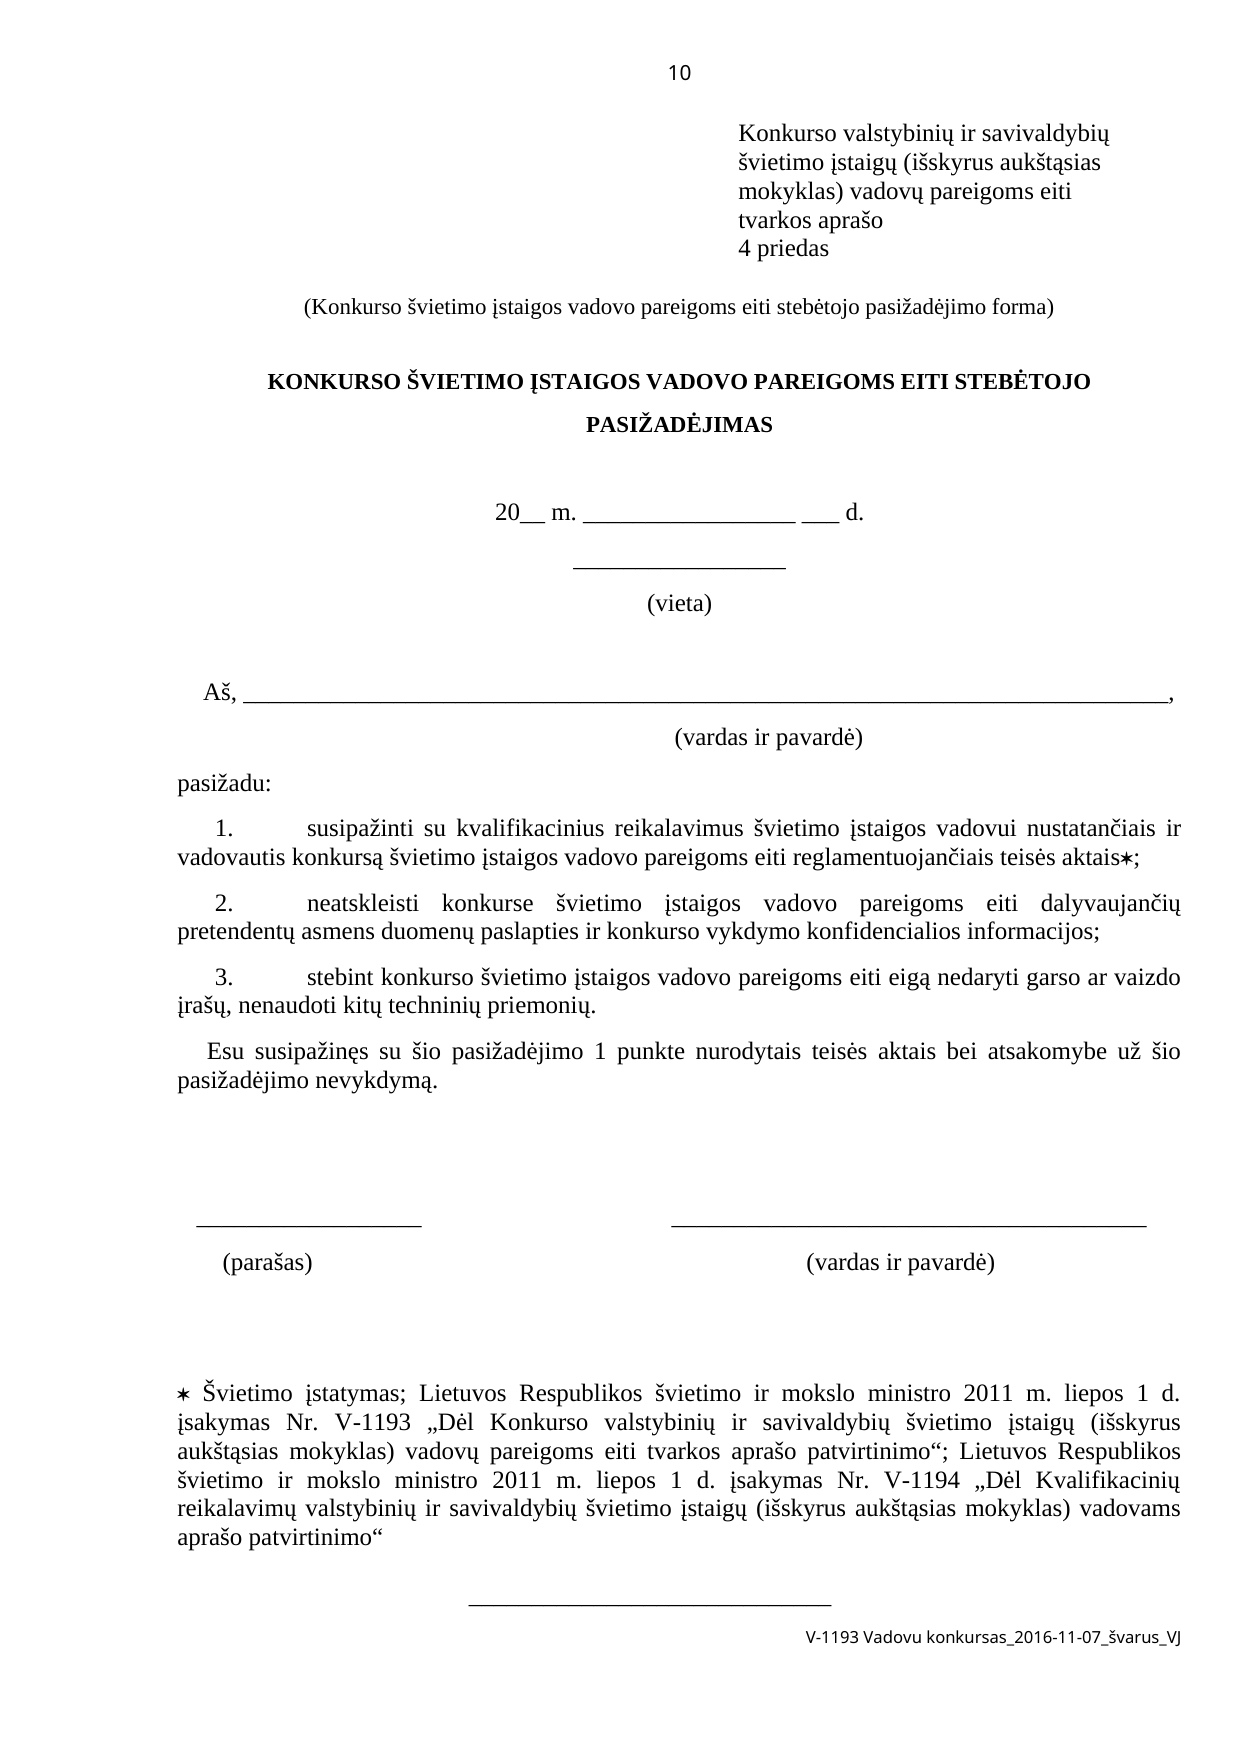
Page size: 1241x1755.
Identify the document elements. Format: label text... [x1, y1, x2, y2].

text PASIŽADĖJIMAS [177, 411, 1182, 437]
text tvarkos aprašo [738, 205, 1123, 233]
text 4 priedas [738, 233, 1123, 262]
text (Konkurso švietimo įstaigos vadovo pareigoms eiti stebėtojo pasižadėjimo forma) [177, 293, 1182, 320]
text 20__ m. _________________ ___ d. [177, 497, 1182, 526]
text švietimo įstaigų (išskyrus aukštąsias mokyklas) vadovų pareigoms eiti [738, 147, 1123, 205]
text 3. stebint konkurso švietimo įstaigos vadovo pareigoms eiti eigą nedaryti garso ar vaizdo įrašų, nenaudoti kitų techninių priemonių. [177, 962, 1182, 1019]
text Esu susipažinęs su šio pasižadėjimo 1 punkte nurodytais teisės aktais bei atsakomybe už šio pasižadėjimo nevykdymą. [177, 1036, 1182, 1094]
text (vardas ir pavardė) [177, 722, 1182, 751]
text (parašas) (vardas ir pavardė) [177, 1247, 1182, 1276]
text KONKURSO ŠVIETIMO ĮSTAIGOS VADOVO PAREIGOMS EITI STEBĖTOJO [177, 368, 1182, 394]
text (vieta) [177, 588, 1182, 617]
text __________________ ______________________________________ [177, 1201, 1182, 1230]
text _____________________________ [177, 1580, 1123, 1608]
text 2. neatskleisti konkurse švietimo įstaigos vadovo pareigoms eiti dalyvaujančių pretendentų asmens duomenų paslapties ir konkurso vykdymo konfidencialios informacijos; [177, 888, 1182, 945]
text pasižadu: [177, 768, 1182, 797]
text Aš, __________________________________________________________________________, [177, 677, 1182, 706]
text Konkurso valstybinių ir savivaldybių [738, 118, 1123, 147]
text  Švietimo įstatymas; Lietuvos Respublikos švietimo ir mokslo ministro 2011 m. liepos 1 d. įsakymas Nr. V-1193 „Dėl Konkurso valstybinių ir savivaldybių švietimo įstaigų (išskyrus aukštąsias mokyklas) vadovų pareigoms eiti tvarkos aprašo patvirtinimo“; Lietuvos Respublikos švietimo ir mokslo ministro 2011 m. liepos 1 d. įsakymas Nr. V-1194 „Dėl Kvalifikacinių reikalavimų valstybinių ir savivaldybių švietimo įstaigų (išskyrus aukštąsias mokyklas) vadovams aprašo patvirtinimo“ [177, 1378, 1182, 1551]
text 1. susipažinti su kvalifikacinius reikalavimus švietimo įstaigos vadovui nustatančiais ir vadovautis konkursą švietimo įstaigos vadovo pareigoms eiti reglamentuojančiais teisės aktais; [177, 813, 1182, 871]
text _________________ [177, 543, 1182, 571]
